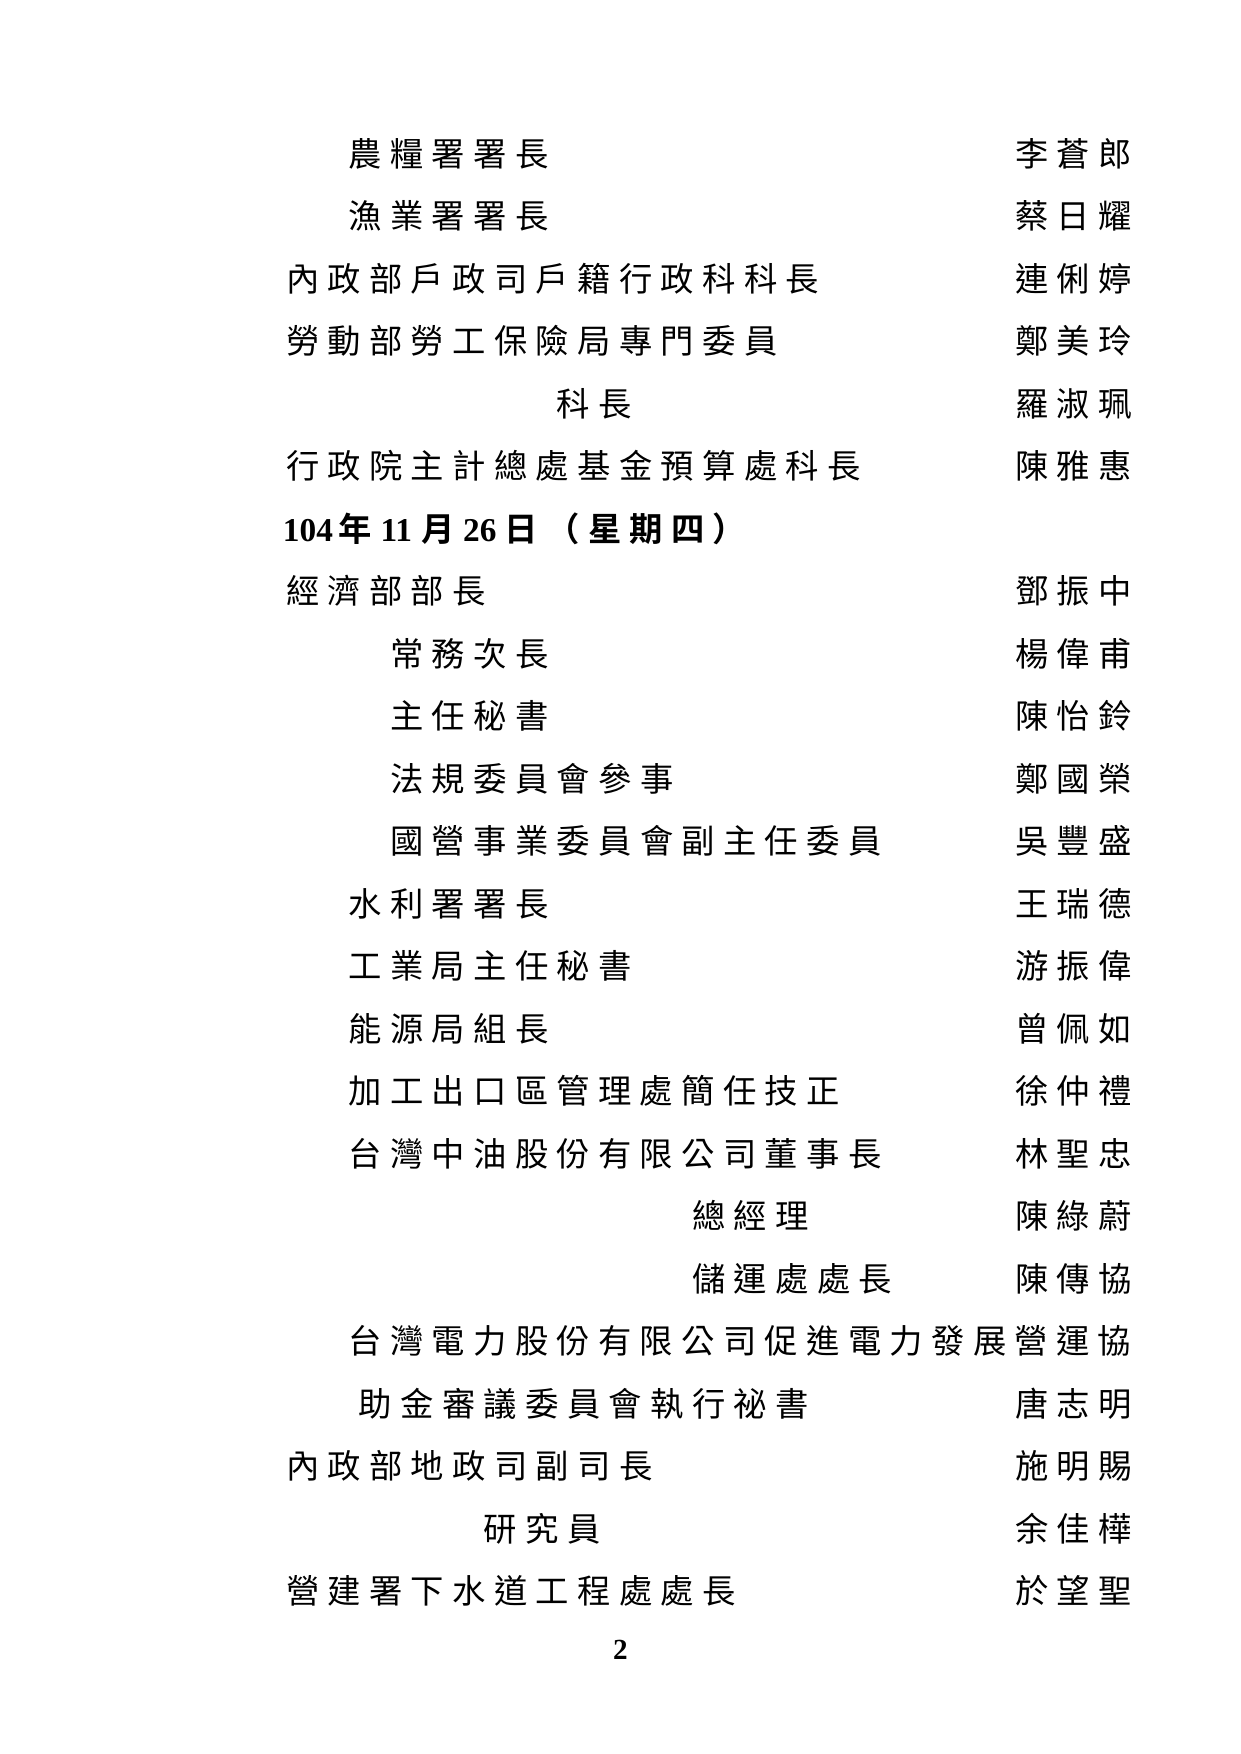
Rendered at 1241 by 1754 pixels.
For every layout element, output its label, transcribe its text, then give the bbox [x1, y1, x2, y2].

text 內政部戶政司戶籍行政科科長 連俐婷 [274, 235, 1136, 298]
text 水利署署長 王瑞德 [344, 860, 1136, 923]
text 研究員 余佳樺 [451, 1485, 1136, 1548]
text 法規委員會參事 鄭國榮 [377, 735, 1136, 798]
text 能源局組長 曾佩如 [344, 985, 1136, 1048]
text 台灣中油股份有限公司董事長 林聖忠 [344, 1110, 1136, 1173]
text 加工出口區管理處簡任技正 徐仲禮 [344, 1048, 1136, 1110]
text 國營事業委員會副主任委員 吳豐盛 [377, 798, 1136, 860]
text 儲運處處長 陳傳協 [451, 1235, 1136, 1298]
text 農糧署署長 李蒼郎 [344, 110, 1136, 173]
text 漁業署署長 蔡日耀 [344, 173, 1136, 235]
text 行政院主計總處基金預算處科長 陳雅惠 [274, 423, 1136, 485]
text 104年11月26日（星期四） [278, 485, 1136, 548]
text 科長 羅淑珮 [451, 360, 1136, 423]
text 主任秘書 陳怡鈴 [377, 673, 1136, 735]
text 內政部地政司副司長 施明賜 [274, 1423, 1136, 1485]
text 勞動部勞工保險局專門委員 鄭美玲 [274, 298, 1136, 360]
text 總經理 陳綠蔚 [451, 1173, 1136, 1235]
text 工業局主任秘書 游振偉 [344, 923, 1136, 985]
text 經濟部部長 鄧振中 [274, 548, 1136, 610]
text 台灣電力股份有限公司促進電力發展營運協 助金審議委員會執行祕書 唐志明 [344, 1298, 1136, 1423]
text 常務次長 楊偉甫 [377, 610, 1136, 673]
text 營建署下水道工程處處長 於望聖 [274, 1548, 1136, 1610]
